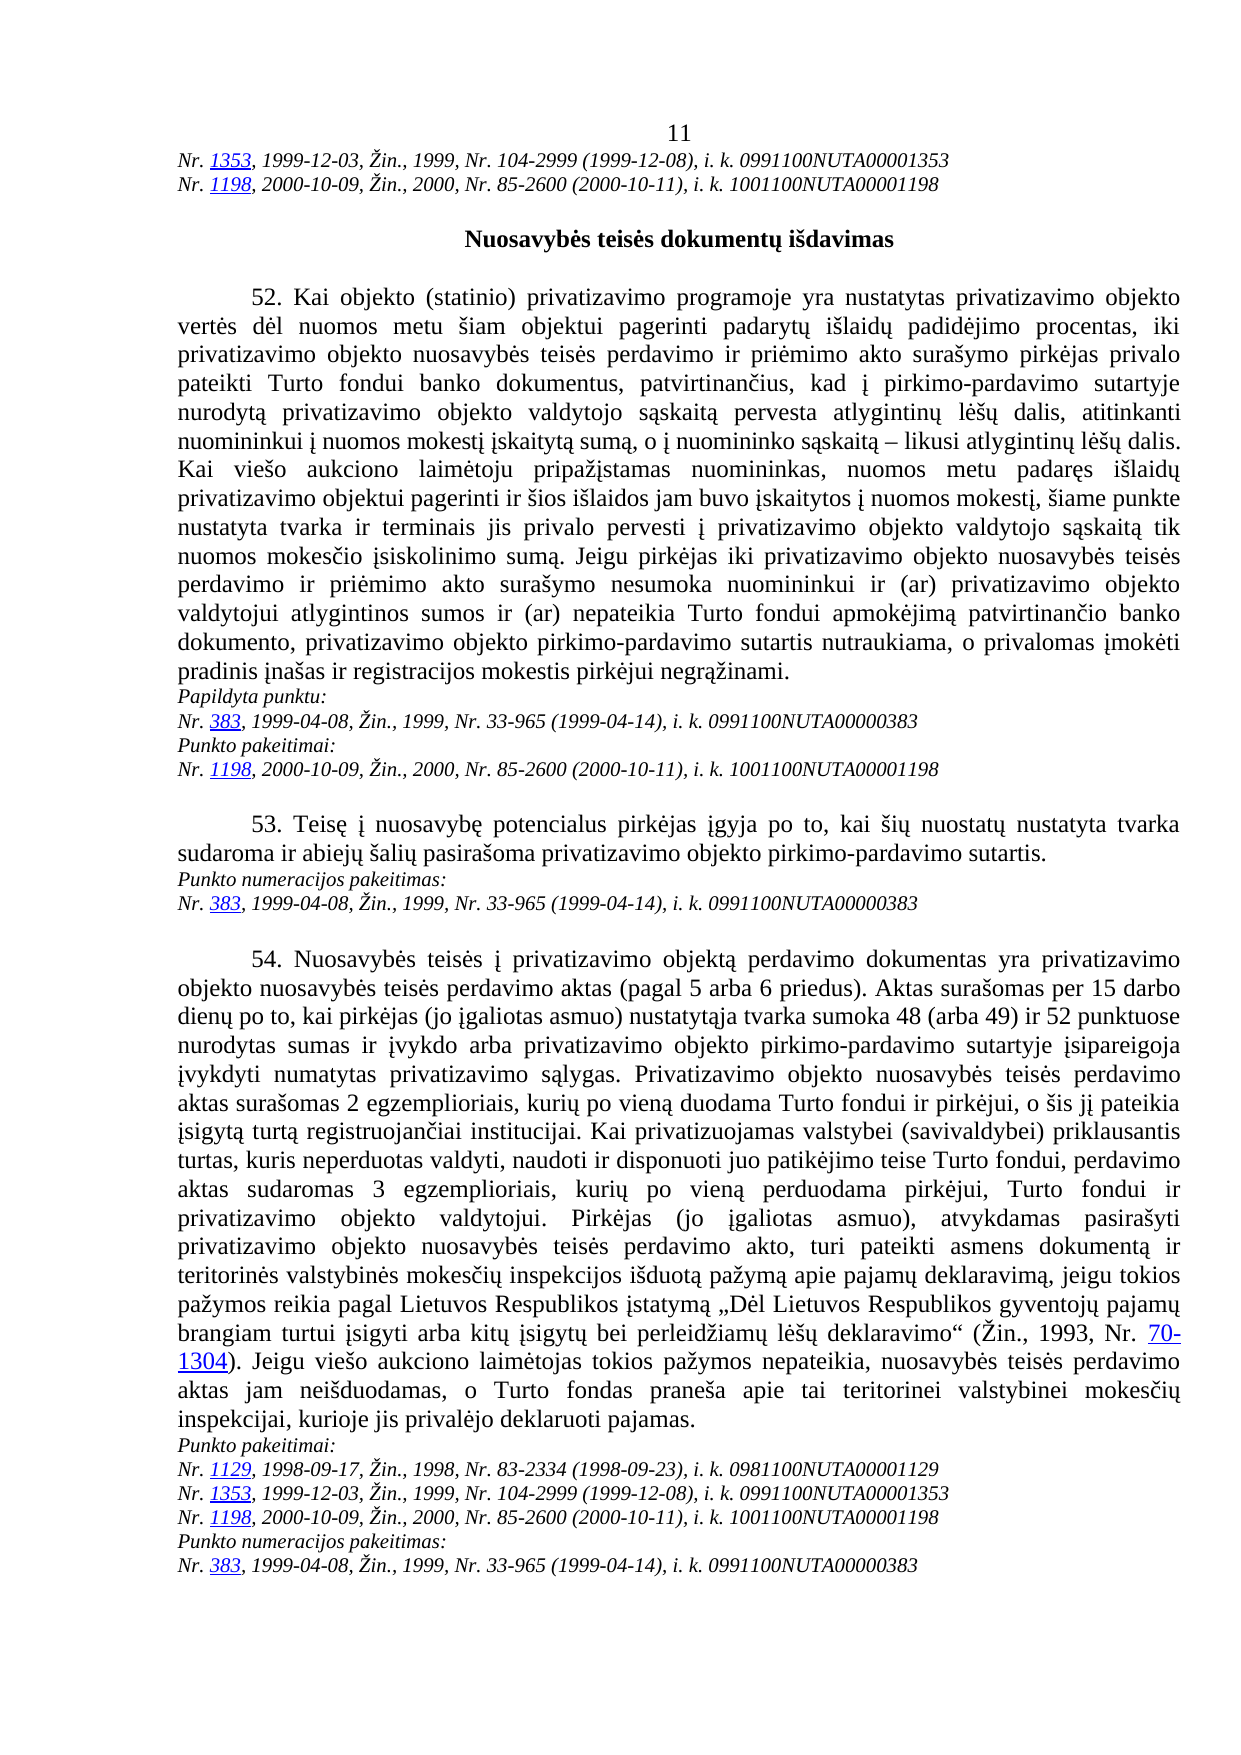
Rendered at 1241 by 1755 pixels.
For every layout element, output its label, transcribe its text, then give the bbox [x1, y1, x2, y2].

text Papildyta punktu: [177, 684, 1181, 708]
text Nuosavybės teisės dokumentų išdavimas [177, 224, 1181, 253]
text Nr. 383, 1999-04-08, Žin., 1999, Nr. 33-965 (1999-04-14), i. k. 0991100NUTA00000383 [177, 1553, 1181, 1577]
text Nr. 1129, 1998-09-17, Žin., 1998, Nr. 83-2334 (1998-09-23), i. k. 0981100NUTA00001129 [177, 1457, 1181, 1481]
text Punkto pakeitimai: [177, 733, 1181, 757]
text Nr. 1353, 1999-12-03, Žin., 1999, Nr. 104-2999 (1999-12-08), i. k. 0991100NUTA00001353 [177, 1481, 1181, 1505]
text Nr. 383, 1999-04-08, Žin., 1999, Nr. 33-965 (1999-04-14), i. k. 0991100NUTA00000383 [177, 891, 1181, 915]
text Nr. 1198, 2000-10-09, Žin., 2000, Nr. 85-2600 (2000-10-11), i. k. 1001100NUTA00001198 [177, 757, 1181, 781]
text Punkto numeracijos pakeitimas: [177, 1529, 1181, 1553]
text Nr. 383, 1999-04-08, Žin., 1999, Nr. 33-965 (1999-04-14), i. k. 0991100NUTA00000383 [177, 708, 1181, 733]
text Nr. 1353, 1999-12-03, Žin., 1999, Nr. 104-2999 (1999-12-08), i. k. 0991100NUTA00001353 [177, 148, 1181, 172]
text Nr. 1198, 2000-10-09, Žin., 2000, Nr. 85-2600 (2000-10-11), i. k. 1001100NUTA00001198 [177, 1505, 1181, 1529]
text 53. Teisę į nuosavybę potencialus pirkėjas įgyja po to, kai šių nuostatų nustatyta tvarka sudaroma ir abiejų šalių pasirašoma privatizavimo objekto pirkimo-pardavimo sutartis. [177, 809, 1181, 867]
text Punkto numeracijos pakeitimas: [177, 867, 1181, 891]
text 52. Kai objekto (statinio) privatizavimo programoje yra nustatytas privatizavimo objekto vertės dėl nuomos metu šiam objektui pagerinti padarytų išlaidų padidėjimo procentas, iki privatizavimo objekto nuosavybės teisės perdavimo ir priėmimo akto surašymo pirkėjas privalo pateikti Turto fondui banko dokumentus, patvirtinančius, kad į pirkimo-pardavimo sutartyje nurodytą privatizavimo objekto valdytojo sąskaitą pervesta atlygintinų lėšų dalis, atitinkanti nuomininkui į nuomos mokestį įskaitytą sumą, o į nuomininko sąskaitą – likusi atlygintinų lėšų dalis. Kai viešo aukciono laimėtoju pripažįstamas nuomininkas, nuomos metu padaręs išlaidų privatizavimo objektui pagerinti ir šios išlaidos jam buvo įskaitytos į nuomos mokestį, šiame punkte nustatyta tvarka ir terminais jis privalo pervesti į privatizavimo objekto valdytojo sąskaitą tik nuomos mokesčio įsiskolinimo sumą. Jeigu pirkėjas iki privatizavimo objekto nuosavybės teisės perdavimo ir priėmimo akto surašymo nesumoka nuomininkui ir (ar) privatizavimo objekto valdytojui atlygintinos sumos ir (ar) nepateikia Turto fondui apmokėjimą patvirtinančio banko dokumento, privatizavimo objekto pirkimo-pardavimo sutartis nutraukiama, o privalomas įmokėti pradinis įnašas ir registracijos mokestis pirkėjui negrąžinami. [177, 282, 1181, 684]
text Nr. 1198, 2000-10-09, Žin., 2000, Nr. 85-2600 (2000-10-11), i. k. 1001100NUTA00001198 [177, 172, 1181, 196]
text Punkto pakeitimai: [177, 1433, 1181, 1457]
text 54. Nuosavybės teisės į privatizavimo objektą perdavimo dokumentas yra privatizavimo objekto nuosavybės teisės perdavimo aktas (pagal 5 arba 6 priedus). Aktas surašomas per 15 darbo dienų po to, kai pirkėjas (jo įgaliotas asmuo) nustatytąja tvarka sumoka 48 (arba 49) ir 52 punktuose nurodytas sumas ir įvykdo arba privatizavimo objekto pirkimo-pardavimo sutartyje įsipareigoja įvykdyti numatytas privatizavimo sąlygas. Privatizavimo objekto nuosavybės teisės perdavimo aktas surašomas 2 egzemplioriais, kurių po vieną duodama Turto fondui ir pirkėjui, o šis jį pateikia įsigytą turtą registruojančiai institucijai. Kai privatizuojamas valstybei (savivaldybei) priklausantis turtas, kuris neperduotas valdyti, naudoti ir disponuoti juo patikėjimo teise Turto fondui, perdavimo aktas sudaromas 3 egzemplioriais, kurių po vieną perduodama pirkėjui, Turto fondui ir privatizavimo objekto valdytojui. Pirkėjas (jo įgaliotas asmuo), atvykdamas pasirašyti privatizavimo objekto nuosavybės teisės perdavimo akto, turi pateikti asmens dokumentą ir teritorinės valstybinės mokesčių inspekcijos išduotą pažymą apie pajamų deklaravimą, jeigu tokios pažymos reikia pagal Lietuvos Respublikos įstatymą „Dėl Lietuvos Respublikos gyventojų pajamų brangiam turtui įsigyti arba kitų įsigytų bei perleidžiamų lėšų deklaravimo“ (Žin., 1993, Nr. 70-1304). Jeigu viešo aukciono laimėtojas tokios pažymos nepateikia, nuosavybės teisės perdavimo aktas jam neišduodamas, o Turto fondas praneša apie tai teritorinei valstybinei mokesčių inspekcijai, kurioje jis privalėjo deklaruoti pajamas. [177, 944, 1181, 1433]
